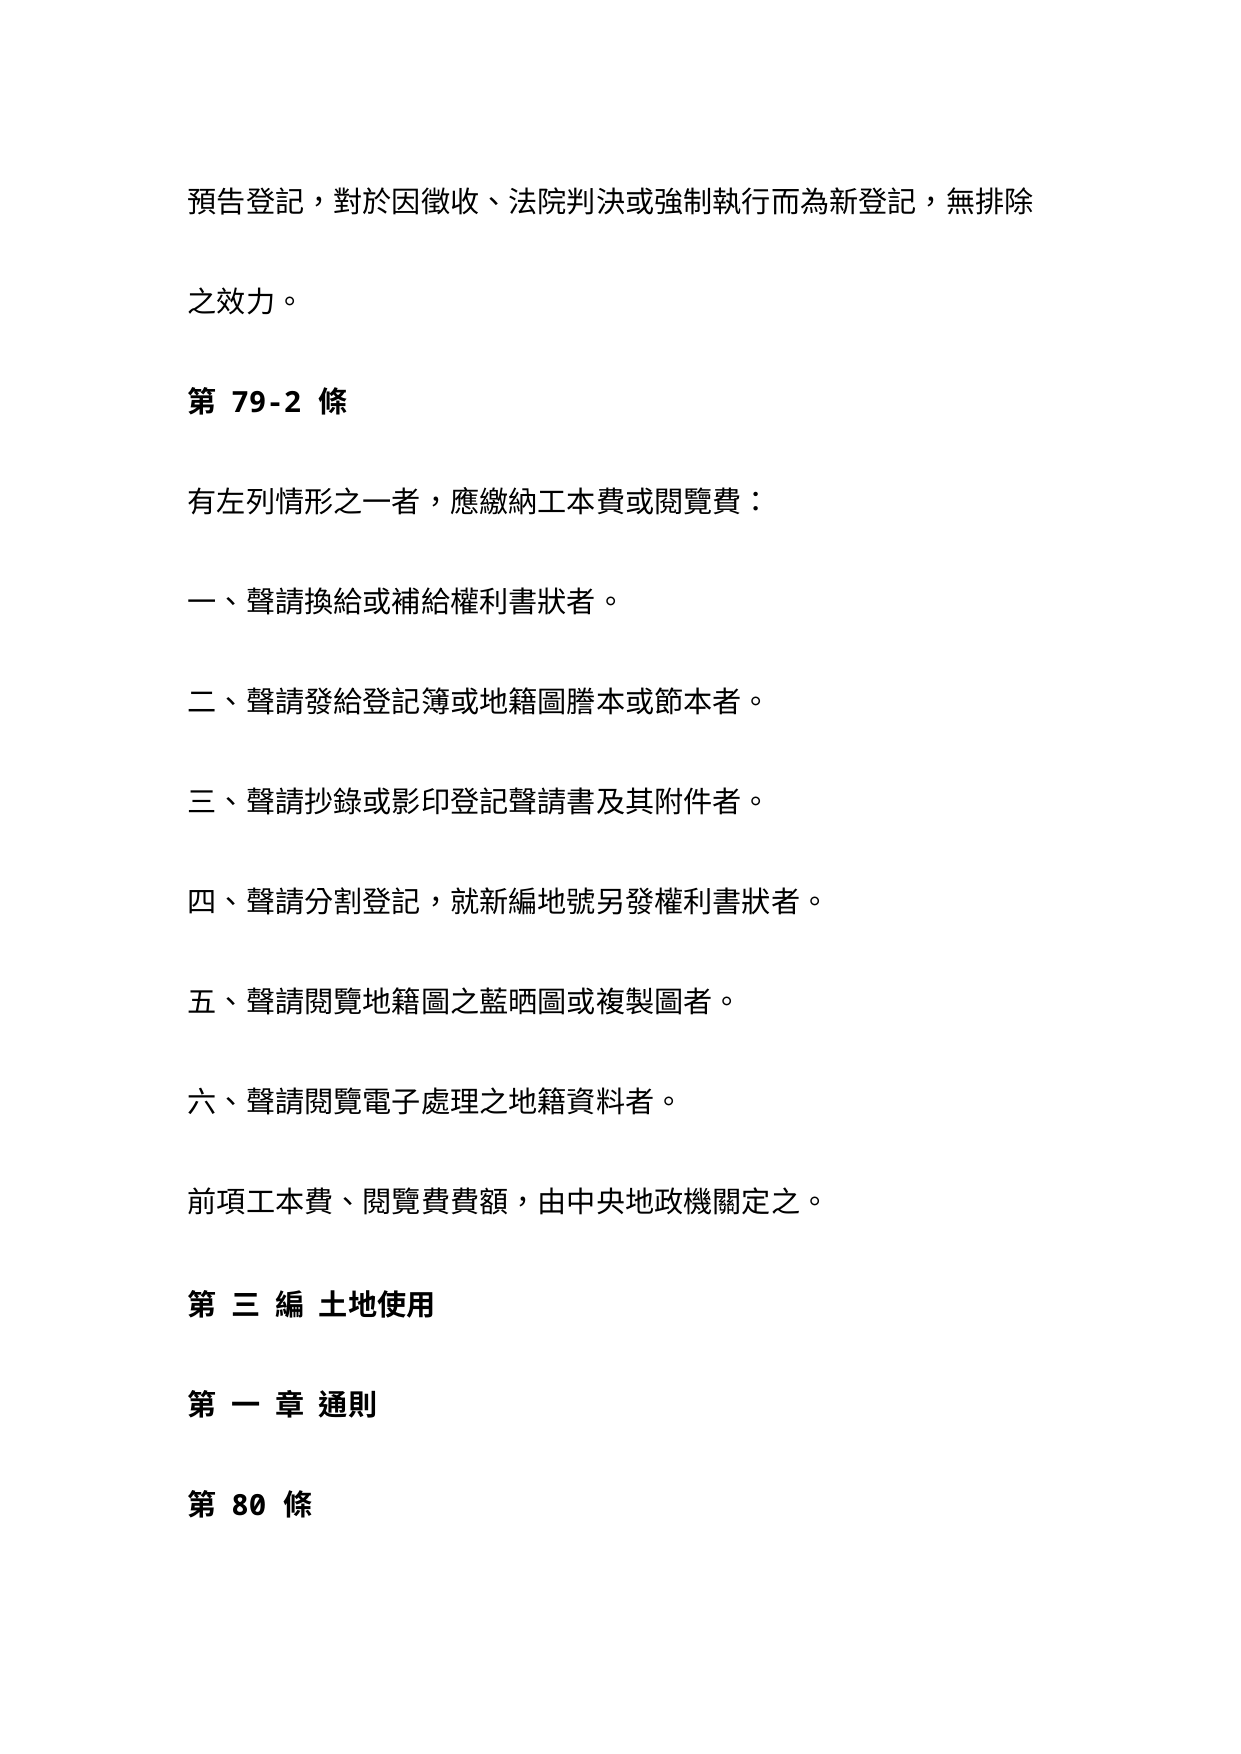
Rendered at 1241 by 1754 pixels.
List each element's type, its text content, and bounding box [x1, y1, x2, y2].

text 第 三 編 土地使用 第 一 章 通則 第 80 條 土地使用，謂施以勞力資本為土地之利用。 第 81 條 直轄市或縣 (市) 地政機關得就管轄區內之土地，依國家經濟政策、地方需要情形及土地所能供使用之性質，分別商同有關機關，編為各種使用地。 [187, 1261, 1053, 1523]
text 第 75-1 條 前條之登記尚未完畢前，登記機關接獲法院查封、假扣押、假處分或破產登記之囑託時，應即改辦查封、假扣押、假處分或破產登記，並通知登記聲請人。 第 76 條 聲請為土地權利變更登記，應由權利人按申報地價或權利價值千分之一繳納登記費。 聲請他項權利內容變更登記，除權利價值增加部分，依前項繳納登記費外，免納登記費。 第 77 條 因土地權利變更登記所發給之土地權利書狀，每張應繳費額，依第六十七條之規定。 第 78 條 左列登記，免繳納登記費： 一、因土地重劃之變更登記。 二、更正登記。 三、消滅登記。 四、塗銷登記。 五、更名登記。 六、住址變更登記。 七、標示變更登記。 八、限制登記。 第 79 條 土地所有權狀及土地他項權利證明書，因損壞或滅失請求換給或補給時，依左列規定： 一、因損壞請求換給者，應提出損壞之原土地所有權狀或原土地他項權利證明書。 二、因滅失請求補給者，應敘明滅失原因，檢附有關證明文件，經地政機關公告三十日，公告期滿無人就該滅失事實提出異議後補給之。 第 79-1 條 聲請保全左列請求權之預告登記，應由請求權人檢附登記名義人之同意書為之： 一、關於土地權利移轉或使其消滅之請求權。 二、土地權利內容或次序變更之請求權。 三、附條件或期限之請求權。 前項預告登記未塗銷前，登記名義人就其土地所為之處分，對於所登記之請求權有妨礙者無效。 預告登記，對於因徵收、法院判決或強制執行而為新登記，無排除之效力。 第 79-2 條 有左列情形之一者，應繳納工本費或閱覽費： 一、聲請換給或補給權利書狀者。 二、聲請發給登記簿或地籍圖謄本或節本者。 三、聲請抄錄或影印登記聲請書及其附件者。 四、聲請分割登記，就新編地號另發權利書狀者。 五、聲請閱覽地籍圖之藍晒圖或複製圖者。 六、聲請閱覽電子處理之地籍資料者。 前項工本費、閱覽費費額，由中央地政機關定之。 [187, 158, 1053, 1221]
